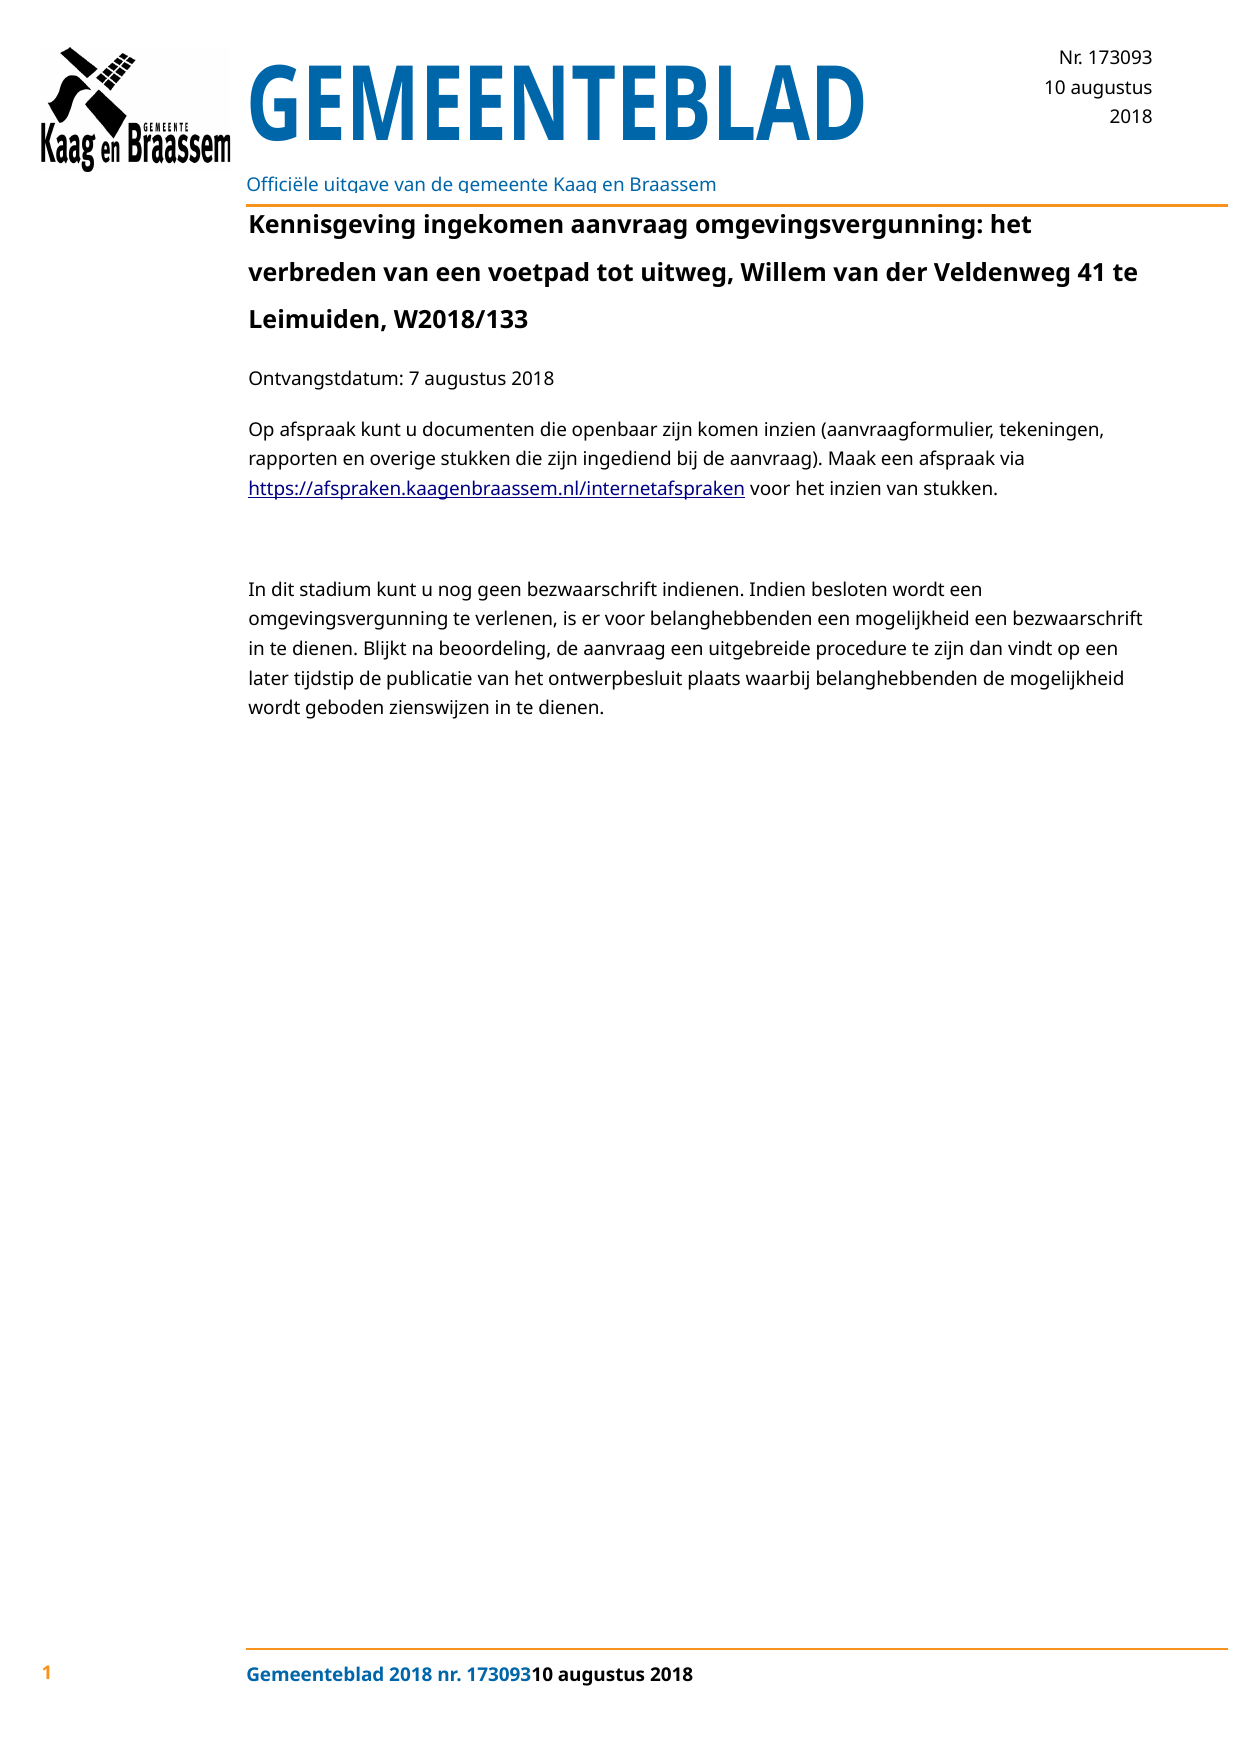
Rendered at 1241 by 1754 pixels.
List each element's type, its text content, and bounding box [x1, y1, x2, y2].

text Op afspraak kunt u documenten die openbaar zijn komen inzien (aanvraagformulier, tekeningen, rapporten en overige stukken die zijn ingediend bij de aanvraag). Maak een afspraak via https://afspraken.kaagenbraassem.nl/internetafspraken voor het inzien van stukken. [248, 416, 1152, 501]
text Ontvangstdatum: 7 augustus 2018 [248, 366, 1152, 391]
text In dit stadium kunt u nog geen bezwaarschrift indienen. Indien besloten wordt een omgevingsvergunning te verlenen, is er voor belanghebbenden een mogelijkheid een bezwaarschrift in te dienen. Blijkt na beoordeling, de aanvraag een uitgebreide procedure te zijn dan vindt op een later tijdstip de publicatie van het ontwerpbesluit plaats waarbij belanghebbenden de mogelijkheid wordt geboden zienswijzen in te dienen. [248, 576, 1152, 720]
text Kennisgeving ingekomen aanvraag omgevingsvergunning: het verbreden van een voetpad tot uitweg, Willem van der Veldenweg 41 te Leimuiden, W2018/133 [248, 207, 1152, 336]
picture [41, 47, 231, 172]
